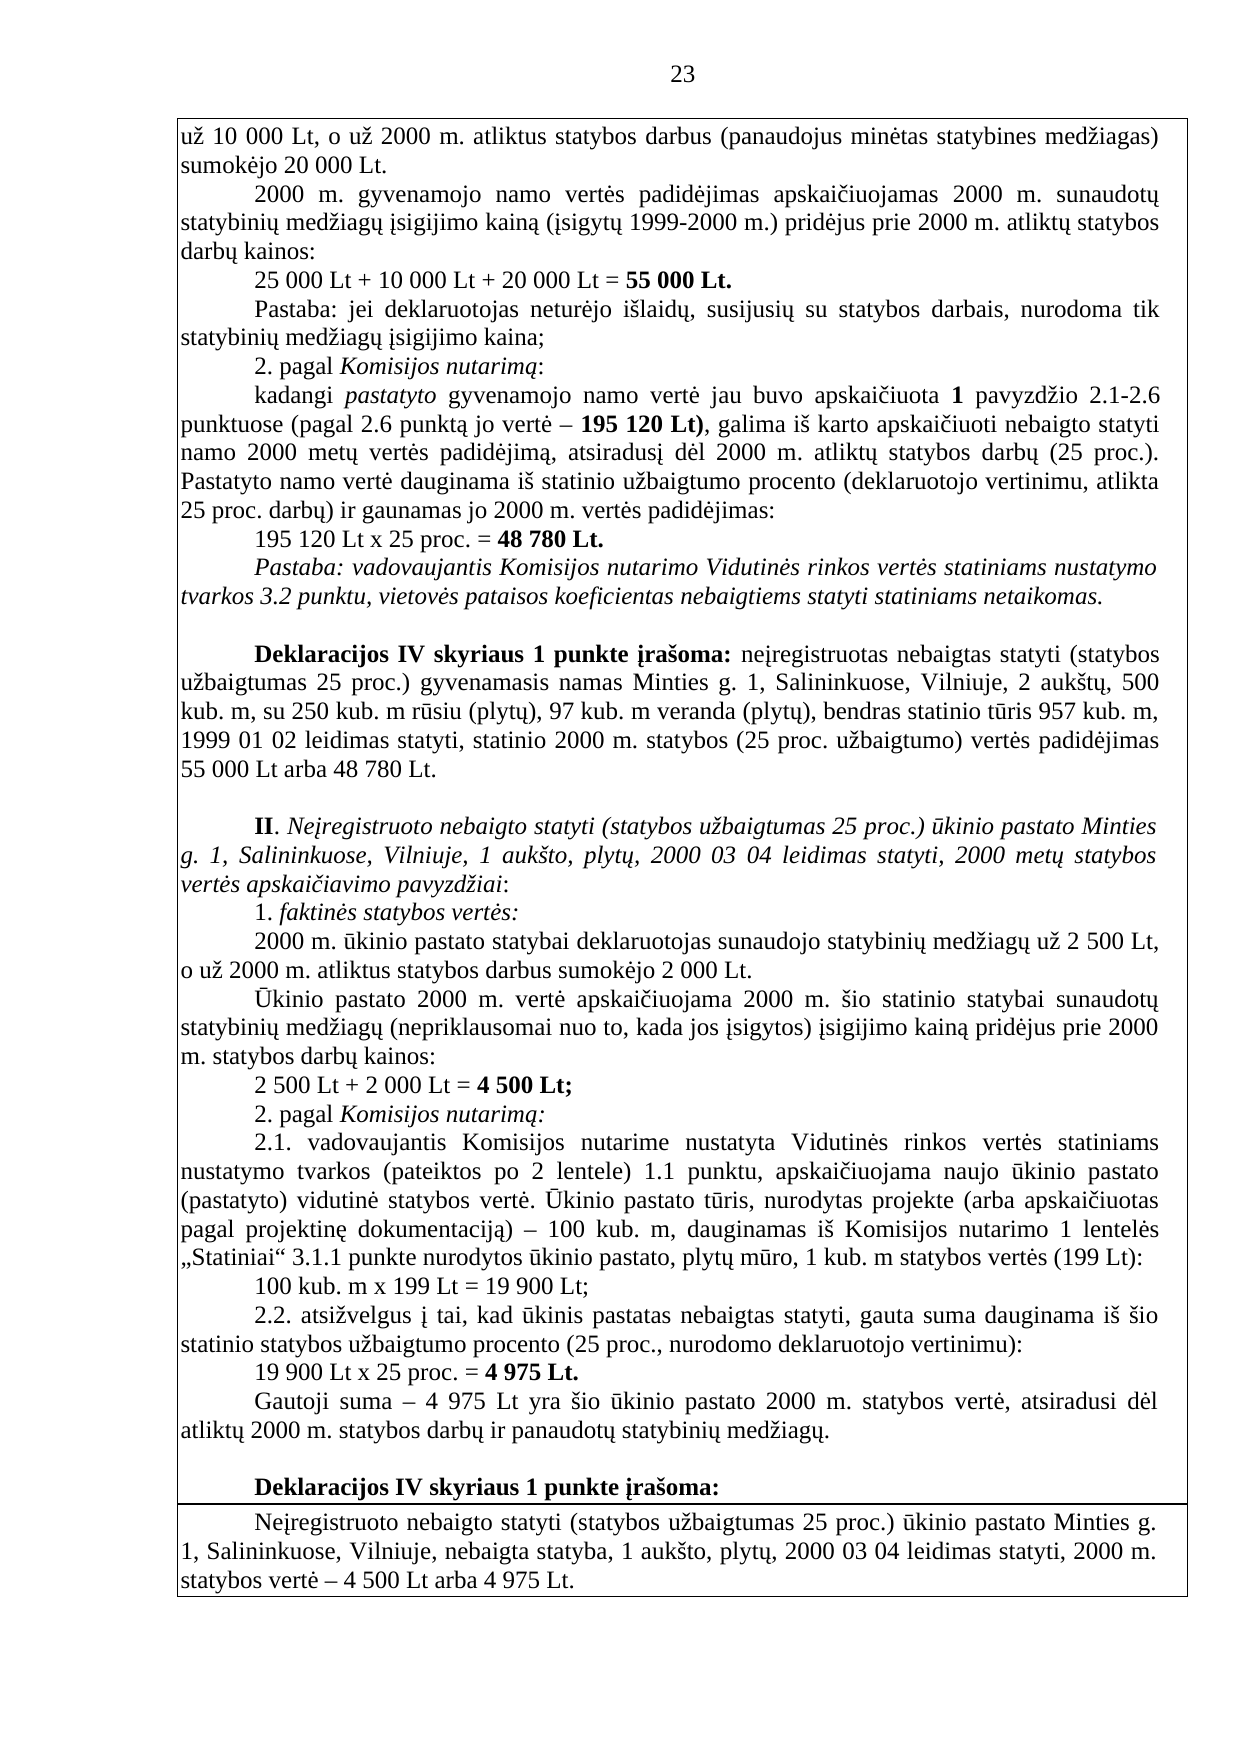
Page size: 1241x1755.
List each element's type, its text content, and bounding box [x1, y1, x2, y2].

text 100 kub. m x 199 Lt = 19 900 Lt; [178, 1268, 1187, 1297]
text 2 500 Lt + 2 000 Lt = 4 500 Lt; [178, 1067, 1187, 1096]
text 2. pagal Komisijos nutarimą: [178, 348, 1187, 377]
text už 10 000 Lt, o už 2000 m. atliktus statybos darbus (panaudojus minėtas statybines medžiagas) sumokėjo 20 000 Lt. [178, 119, 1187, 176]
text 25 000 Lt + 10 000 Lt + 20 000 Lt = 55 000 Lt. [178, 262, 1187, 291]
text 2. pagal Komisijos nutarimą: [178, 1096, 1187, 1124]
text II. Neįregistruoto nebaigto statyti (statybos užbaigtumas 25 proc.) ūkinio pastato Minties g. 1, Salininkuose, Vilniuje, 1 aukšto, plytų, 2000 03 04 leidimas statyti, 2000 metų statybos vertės apskaičiavimo pavyzdžiai: [178, 808, 1187, 894]
text 2.2. atsižvelgus į tai, kad ūkinis pastatas nebaigtas statyti, gauta suma dauginama iš šio statinio statybos užbaigtumo procento (25 proc., nurodomo deklaruotojo vertinimu): [178, 1297, 1187, 1354]
text Pastaba: jei deklaruotojas neturėjo išlaidų, susijusių su statybos darbais, nurodoma tik statybinių medžiagų įsigijimo kaina; [178, 291, 1187, 348]
text kadangi pastatyto gyvenamojo namo vertė jau buvo apskaičiuota 1 pavyzdžio 2.1-2.6 punktuose (pagal 2.6 punktą jo vertė – 195 120 Lt), galima iš karto apskaičiuoti nebaigto statyti namo 2000 metų vertės padidėjimą, atsiradusį dėl 2000 m. atliktų statybos darbų (25 proc.). Pastatyto namo vertė dauginama iš statinio užbaigtumo procento (deklaruotojo vertinimu, atlikta 25 proc. darbų) ir gaunamas jo 2000 m. vertės padidėjimas: [178, 377, 1187, 521]
text 2.1. vadovaujantis Komisijos nutarime nustatyta Vidutinės rinkos vertės statiniams nustatymo tvarkos (pateiktos po 2 lentele) 1.1 punktu, apskaičiuojama naujo ūkinio pastato (pastatyto) vidutinė statybos vertė. Ūkinio pastato tūris, nurodytas projekte (arba apskaičiuotas pagal projektinę dokumentaciją) – 100 kub. m, dauginamas iš Komisijos nutarimo 1 lentelės „Statiniai“ 3.1.1 punkte nurodytos ūkinio pastato, plytų mūro, 1 kub. m statybos vertės (199 Lt): [178, 1124, 1187, 1268]
text Pastaba: vadovaujantis Komisijos nutarimo Vidutinės rinkos vertės statiniams nustatymo tvarkos 3.2 punktu, vietovės pataisos koeficientas nebaigtiems statyti statiniams netaikomas. [178, 549, 1187, 610]
text Deklaracijos IV skyriaus 1 punkte įrašoma: [178, 1469, 1187, 1503]
text 1. faktinės statybos vertės: [178, 894, 1187, 923]
text Deklaracijos IV skyriaus 1 punkte įrašoma: neįregistruotas nebaigtas statyti (statybos užbaigtumas 25 proc.) gyvenamasis namas Minties g. 1, Salininkuose, Vilniuje, 2 aukštų, 500 kub. m, su 250 kub. m rūsiu (plytų), 97 kub. m veranda (plytų), bendras statinio tūris 957 kub. m, 1999 01 02 leidimas statyti, statinio 2000 m. statybos (25 proc. užbaigtumo) vertės padidėjimas 55 000 Lt arba 48 780 Lt. [178, 636, 1187, 782]
text 19 900 Lt x 25 proc. = 4 975 Lt. [178, 1354, 1187, 1383]
text Gautoji suma – 4 975 Lt yra šio ūkinio pastato 2000 m. statybos vertė, atsiradusi dėl atliktų 2000 m. statybos darbų ir panaudotų statybinių medžiagų. [178, 1383, 1187, 1444]
text 195 120 Lt x 25 proc. = 48 780 Lt. [178, 521, 1187, 549]
text 2000 m. ūkinio pastato statybai deklaruotojas sunaudojo statybinių medžiagų už 2 500 Lt, o už 2000 m. atliktus statybos darbus sumokėjo 2 000 Lt. [178, 923, 1187, 981]
text 2000 m. gyvenamojo namo vertės padidėjimas apskaičiuojamas 2000 m. sunaudotų statybinių medžiagų įsigijimo kainą (įsigytų 1999-2000 m.) pridėjus prie 2000 m. atliktų statybos darbų kainos: [178, 176, 1187, 262]
text Ūkinio pastato 2000 m. vertė apskaičiuojama 2000 m. šio statinio statybai sunaudotų statybinių medžiagų (nepriklausomai nuo to, kada jos įsigytos) įsigijimo kainą pridėjus prie 2000 m. statybos darbų kainos: [178, 981, 1187, 1067]
text Neįregistruoto nebaigto statyti (statybos užbaigtumas 25 proc.) ūkinio pastato Minties g. 1, Salininkuose, Vilniuje, nebaigta statyba, 1 aukšto, plytų, 2000 03 04 leidimas statyti, 2000 m. statybos vertė – 4 500 Lt arba 4 975 Lt. [178, 1505, 1187, 1596]
